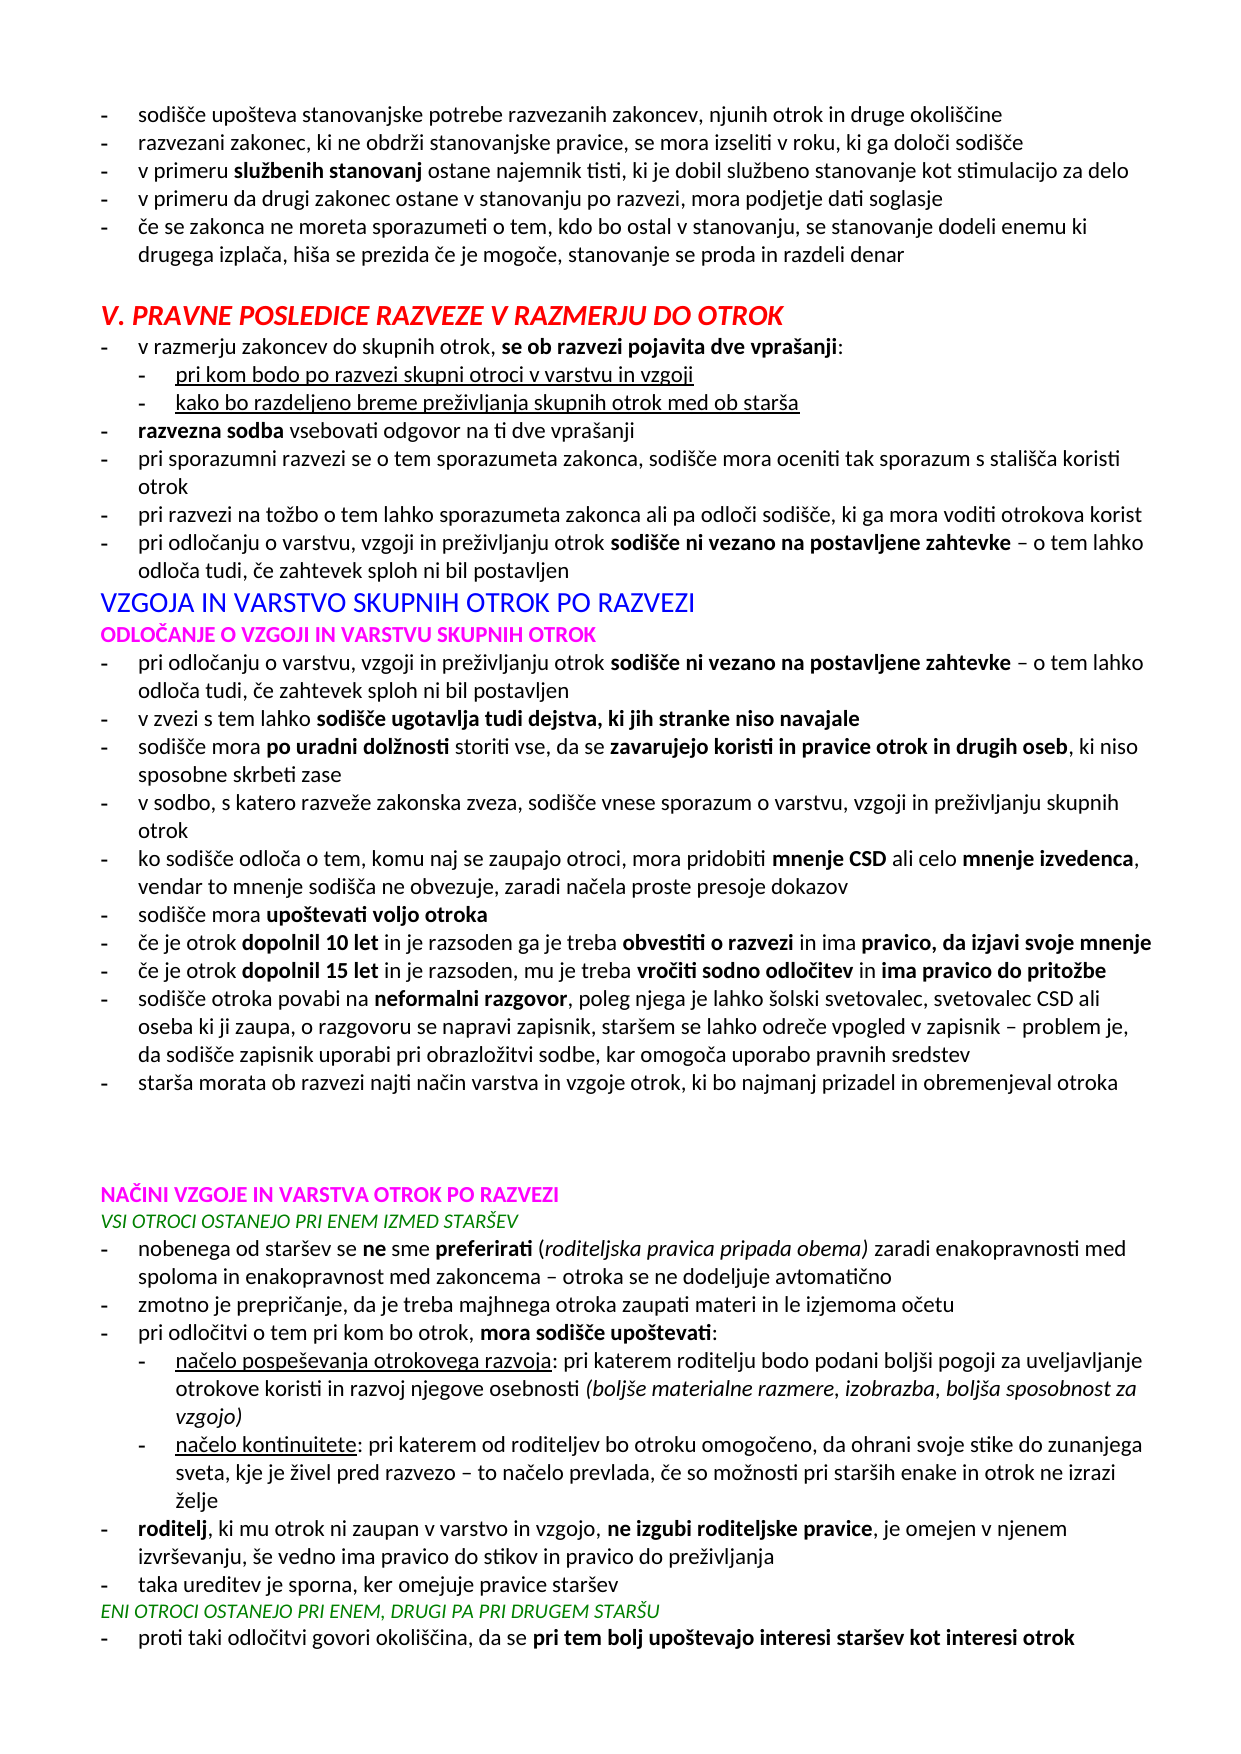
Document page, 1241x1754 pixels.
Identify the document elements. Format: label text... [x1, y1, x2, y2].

list razvezna sodba vsebovati odgovor na ti dve vprašanji [100, 416, 1156, 444]
subtitle ODLOČANJE O VZGOJI IN VARSTVU SKUPNIH OTROK [100, 620, 1156, 648]
list zmotno je prepričanje, da je treba majhnega otroka zaupati materi in le izjemoma očetu [100, 1290, 1156, 1318]
subtitle V. PRAVNE POSLEDICE RAZVEZE V RAZMERJU DO OTROK [100, 297, 1156, 332]
subtitle VSI OTROCI OSTANEJO PRI ENEM IZMED STARŠEV [100, 1208, 1156, 1234]
list sodišče mora po uradni dolžnosti storiti vse, da se zavarujejo koristi in pravice otrok in drugih oseb, ki niso sposobne skrbeti zase [100, 732, 1156, 788]
list pri odločanju o varstvu, vzgoji in preživljanju otrok sodišče ni vezano na postavljene zahtevke – o tem lahko odloča tudi, če zahtevek sploh ni bil postavljen [100, 528, 1156, 584]
list v primeru službenih stanovanj ostane najemnik tisti, ki je dobil službeno stanovanje kot stimulacijo za delo [100, 156, 1156, 184]
list v sodbo, s katero razveže zakonska zveza, sodišče vnese sporazum o varstvu, vzgoji in preživljanju skupnih otrok [100, 788, 1160, 844]
list sodišče mora upoštevati voljo otroka [100, 900, 1156, 928]
list načelo kontinuitete: pri katerem od roditeljev bo otroku omogočeno, da ohrani svoje stike do zunanjega sveta, kje je živel pred razvezo – to načelo prevlada, če so možnosti pri starših enake in otrok ne izrazi želje [138, 1430, 1156, 1514]
list proti taki odločitvi govori okoliščina, da se pri tem bolj upoštevajo interesi staršev kot interesi otrok [100, 1623, 1156, 1652]
subtitle NAČINI VZGOJE IN VARSTVA OTROK PO RAZVEZI [100, 1180, 1156, 1208]
list pri odločanju o varstvu, vzgoji in preživljanju otrok sodišče ni vezano na postavljene zahtevke – o tem lahko odloča tudi, če zahtevek sploh ni bil postavljen [100, 648, 1156, 704]
list načelo pospeševanja otrokovega razvoja: pri katerem roditelju bodo podani boljši pogoji za uveljavljanje otrokove koristi in razvoj njegove osebnosti (boljše materialne razmere, izobrazba, boljša sposobnost za vzgojo) [138, 1346, 1156, 1430]
list nobenega od staršev se ne sme preferirati (roditeljska pravica pripada obema) zaradi enakopravnosti med spoloma in enakopravnost med zakoncema – otroka se ne dodeljuje avtomatično [100, 1234, 1156, 1290]
list če je otrok dopolnil 15 let in je razsoden, mu je treba vročiti sodno odločitev in ima pravico do pritožbe [100, 956, 1156, 984]
list pri razvezi na tožbo o tem lahko sporazumeta zakonca ali pa odloči sodišče, ki ga mora voditi otrokova korist [100, 500, 1156, 528]
list če je otrok dopolnil 10 let in je razsoden ga je treba obvestiti o razvezi in ima pravico, da izjavi svoje mnenje [100, 928, 1156, 956]
list pri sporazumni razvezi se o tem sporazumeta zakonca, sodišče mora oceniti tak sporazum s stališča koristi otrok [100, 444, 1156, 500]
subtitle VZGOJA IN VARSTVO SKUPNIH OTROK PO RAZVEZI [100, 584, 1156, 620]
list če se zakonca ne moreta sporazumeti o tem, kdo bo ostal v stanovanju, se stanovanje dodeli enemu ki drugega izplača, hiša se prezida če je mogoče, stanovanje se proda in razdeli denar [100, 212, 1156, 268]
list v zvezi s tem lahko sodišče ugotavlja tudi dejstva, ki jih stranke niso navajale [100, 704, 1156, 732]
list razvezani zakonec, ki ne obdrži stanovanjske pravice, se mora izseliti v roku, ki ga določi sodišče [100, 128, 1156, 156]
list v razmerju zakoncev do skupnih otrok, se ob razvezi pojavita dve vprašanji: [100, 332, 1156, 360]
list ko sodišče odloča o tem, komu naj se zaupajo otroci, mora pridobiti mnenje CSD ali celo mnenje izvedenca, vendar to mnenje sodišča ne obvezuje, zaradi načela proste presoje dokazov [100, 844, 1156, 900]
list pri kom bodo po razvezi skupni otroci v varstvu in vzgoji [138, 360, 1156, 388]
list sodišče upošteva stanovanjske potrebe razvezanih zakoncev, njunih otrok in druge okoliščine [100, 100, 1156, 128]
list sodišče otroka povabi na neformalni razgovor, poleg njega je lahko šolski svetovalec, svetovalec CSD ali oseba ki ji zaupa, o razgovoru se napravi zapisnik, staršem se lahko odreče vpogled v zapisnik – problem je, da sodišče zapisnik uporabi pri obrazložitvi sodbe, kar omogoča uporabo pravnih sredstev [100, 984, 1156, 1068]
list roditelj, ki mu otrok ni zaupan v varstvo in vzgojo, ne izgubi roditeljske pravice, je omejen v njenem izvrševanju, še vedno ima pravico do stikov in pravico do preživljanja [100, 1514, 1156, 1570]
subtitle ENI OTROCI OSTANEJO PRI ENEM, DRUGI PA PRI DRUGEM STARŠU [100, 1598, 1156, 1623]
list pri odločitvi o tem pri kom bo otrok, mora sodišče upoštevati: [100, 1318, 1156, 1346]
list v primeru da drugi zakonec ostane v stanovanju po razvezi, mora podjetje dati soglasje [100, 184, 1156, 212]
list starša morata ob razvezi najti način varstva in vzgoje otrok, ki bo najmanj prizadel in obremenjeval otroka [100, 1068, 1156, 1096]
list kako bo razdeljeno breme preživljanja skupnih otrok med ob starša [138, 388, 1156, 416]
list taka ureditev je sporna, ker omejuje pravice staršev [100, 1570, 1156, 1598]
